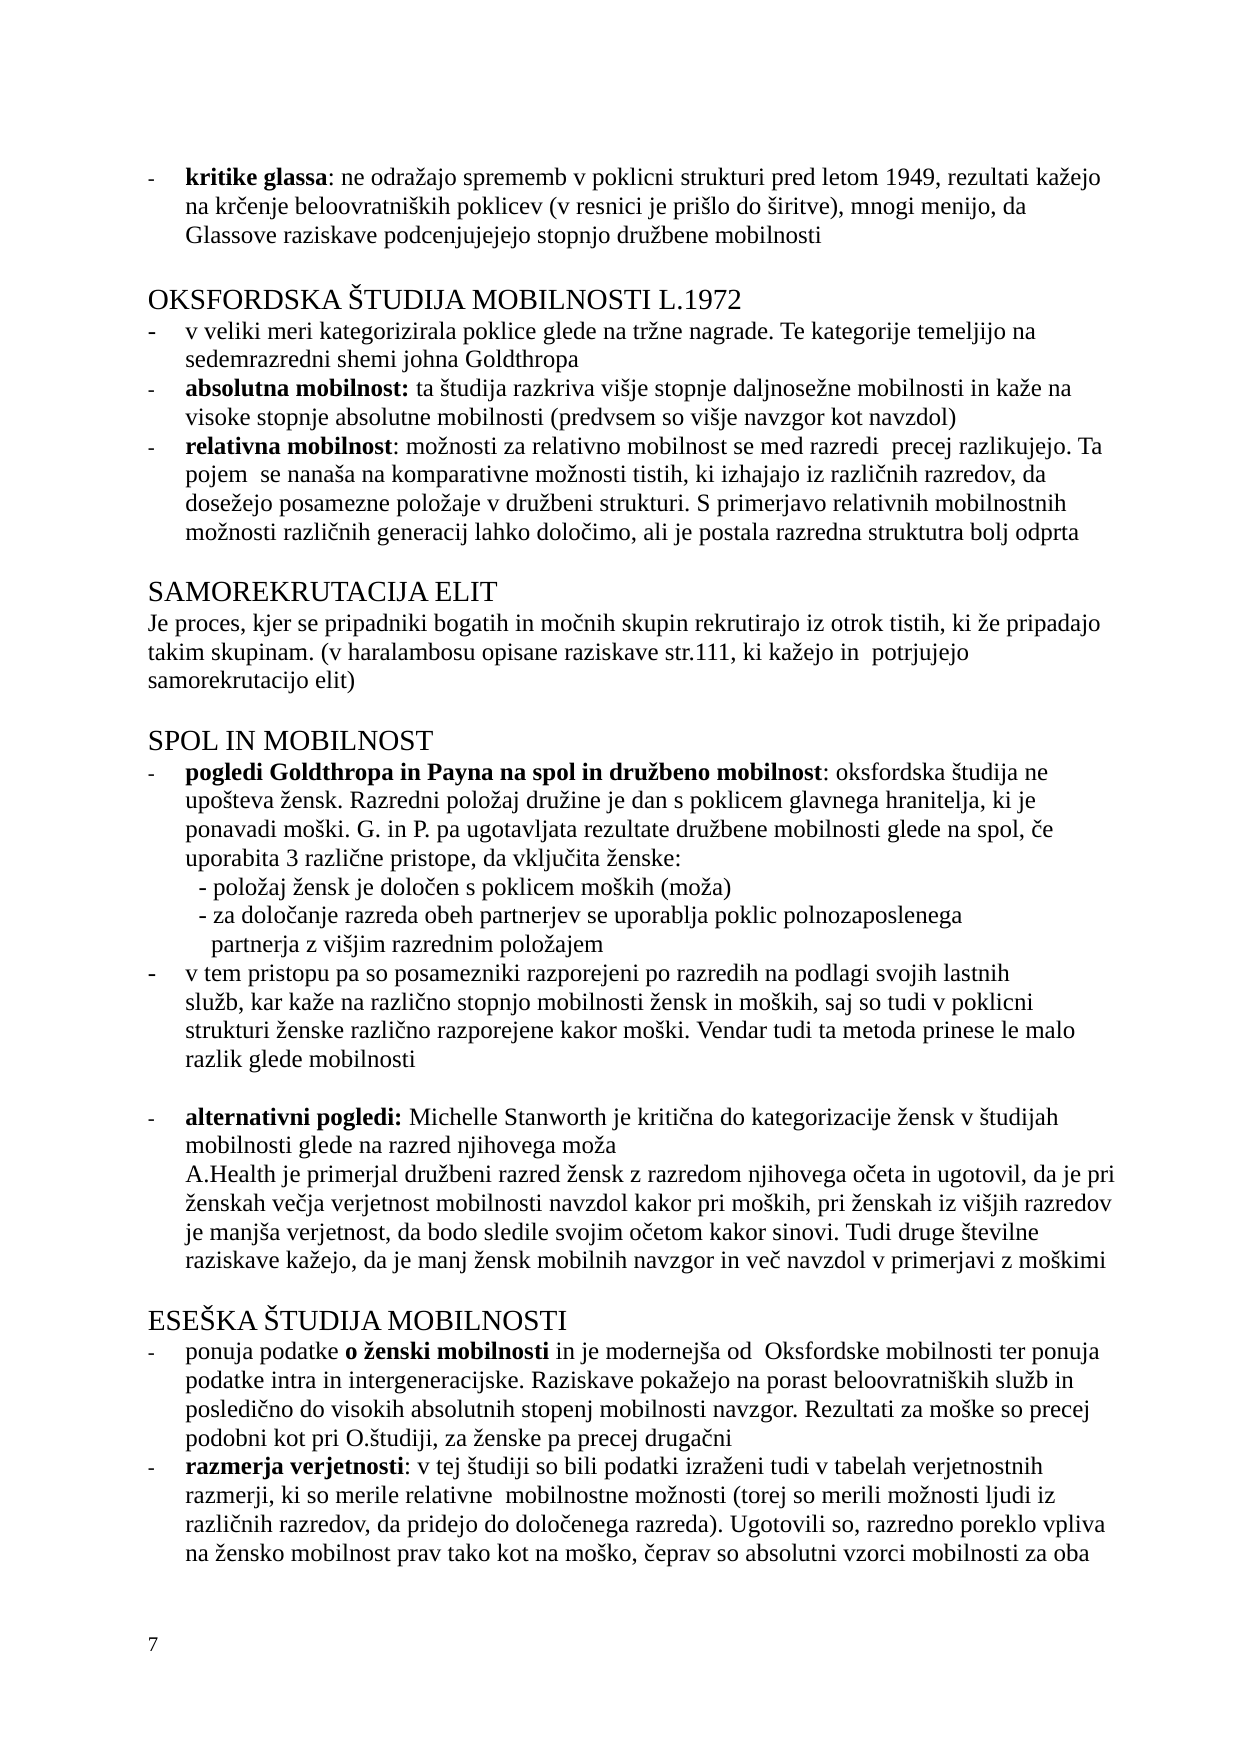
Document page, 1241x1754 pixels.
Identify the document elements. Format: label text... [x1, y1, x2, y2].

list relativna mobilnost: možnosti za relativno mobilnost se med razredi precej razlikujejo. Ta pojem se nanaša na komparativne možnosti tistih, ki izhajajo iz različnih razredov, da dosežejo posamezne položaje v družbeni strukturi. S primerjavo relativnih mobilnostnih možnosti različnih generacij lahko določimo, ali je postala razredna struktutra bolj odprta [148, 431, 1122, 546]
text - za določanje razreda obeh partnerjev se uporablja poklic polnozaposlenega [192, 900, 1122, 929]
text Je proces, kjer se pripadniki bogatih in močnih skupin rekrutirajo iz otrok tistih, ki že pripadajo takim skupinam. (v haralambosu opisane raziskave str.111, ki kažejo in potrjujejo samorekrutacijo elit) [148, 608, 1122, 694]
text - položaj žensk je določen s poklicem moških (moža) [192, 872, 1122, 900]
list absolutna mobilnost: ta študija razkriva višje stopnje daljnosežne mobilnosti in kaže na visoke stopnje absolutne mobilnosti (predvsem so višje navzgor kot navzdol) [148, 373, 1122, 431]
text SAMOREKRUTACIJA ELIT [148, 574, 1122, 608]
text ESEŠKA ŠTUDIJA MOBILNOSTI [148, 1303, 1122, 1336]
text A.Health je primerjal družbeni razred žensk z razredom njihovega očeta in ugotovil, da je pri ženskah večja verjetnost mobilnosti navzdol kakor pri moških, pri ženskah iz višjih razredov je manjša verjetnost, da bodo sledile svojim očetom kakor sinovi. Tudi druge številne raziskave kažejo, da je manj žensk mobilnih navzgor in več navzdol v primerjavi z moškimi [185, 1159, 1122, 1274]
text partnerja z višjim razrednim položajem [192, 929, 1122, 958]
text OKSFORDSKA ŠTUDIJA MOBILNOSTI L.1972 [148, 282, 1122, 316]
list v veliki meri kategorizirala poklice glede na tržne nagrade. Te kategorije temeljijo na sedemrazredni shemi johna Goldthropa [148, 316, 1122, 373]
list ponuja podatke o ženski mobilnosti in je modernejša od Oksfordske mobilnosti ter ponuja podatke intra in intergeneracijske. Raziskave pokažejo na porast beloovratniških služb in posledično do visokih absolutnih stopenj mobilnosti navzgor. Rezultati za moške so precej podobni kot pri O.študiji, za ženske pa precej drugačni [148, 1336, 1122, 1451]
list pogledi Goldthropa in Payna na spol in družbeno mobilnost: oksfordska študija ne upošteva žensk. Razredni položaj družine je dan s poklicem glavnega hranitelja, ki je ponavadi moški. G. in P. pa ugotavljata rezultate družbene mobilnosti glede na spol, če uporabita 3 različne pristope, da vključita ženske: [148, 757, 1122, 872]
list kritike glassa: ne odražajo sprememb v poklicni strukturi pred letom 1949, rezultati kažejo na krčenje beloovratniških poklicev (v resnici je prišlo do širitve), mnogi menijo, da Glassove raziskave podcenjujejejo stopnjo družbene mobilnosti [148, 162, 1122, 249]
text SPOL IN MOBILNOST [148, 723, 1122, 757]
list razmerja verjetnosti: v tej študiji so bili podatki izraženi tudi v tabelah verjetnostnih razmerji, ki so merile relativne mobilnostne možnosti (torej so merili možnosti ljudi iz različnih razredov, da pridejo do določenega razreda). Ugotovili so, razredno poreklo vpliva na žensko mobilnost prav tako kot na moško, čeprav so absolutni vzorci mobilnosti za oba [148, 1451, 1122, 1566]
list v tem pristopu pa so posamezniki razporejeni po razredih na podlagi svojih lastnih služb, kar kaže na različno stopnjo mobilnosti žensk in moških, saj so tudi v poklicni strukturi ženske različno razporejene kakor moški. Vendar tudi ta metoda prinese le malo razlik glede mobilnosti [148, 958, 1122, 1073]
list alternativni pogledi: Michelle Stanworth je kritična do kategorizacije žensk v študijah mobilnosti glede na razred njihovega moža [148, 1102, 1122, 1159]
